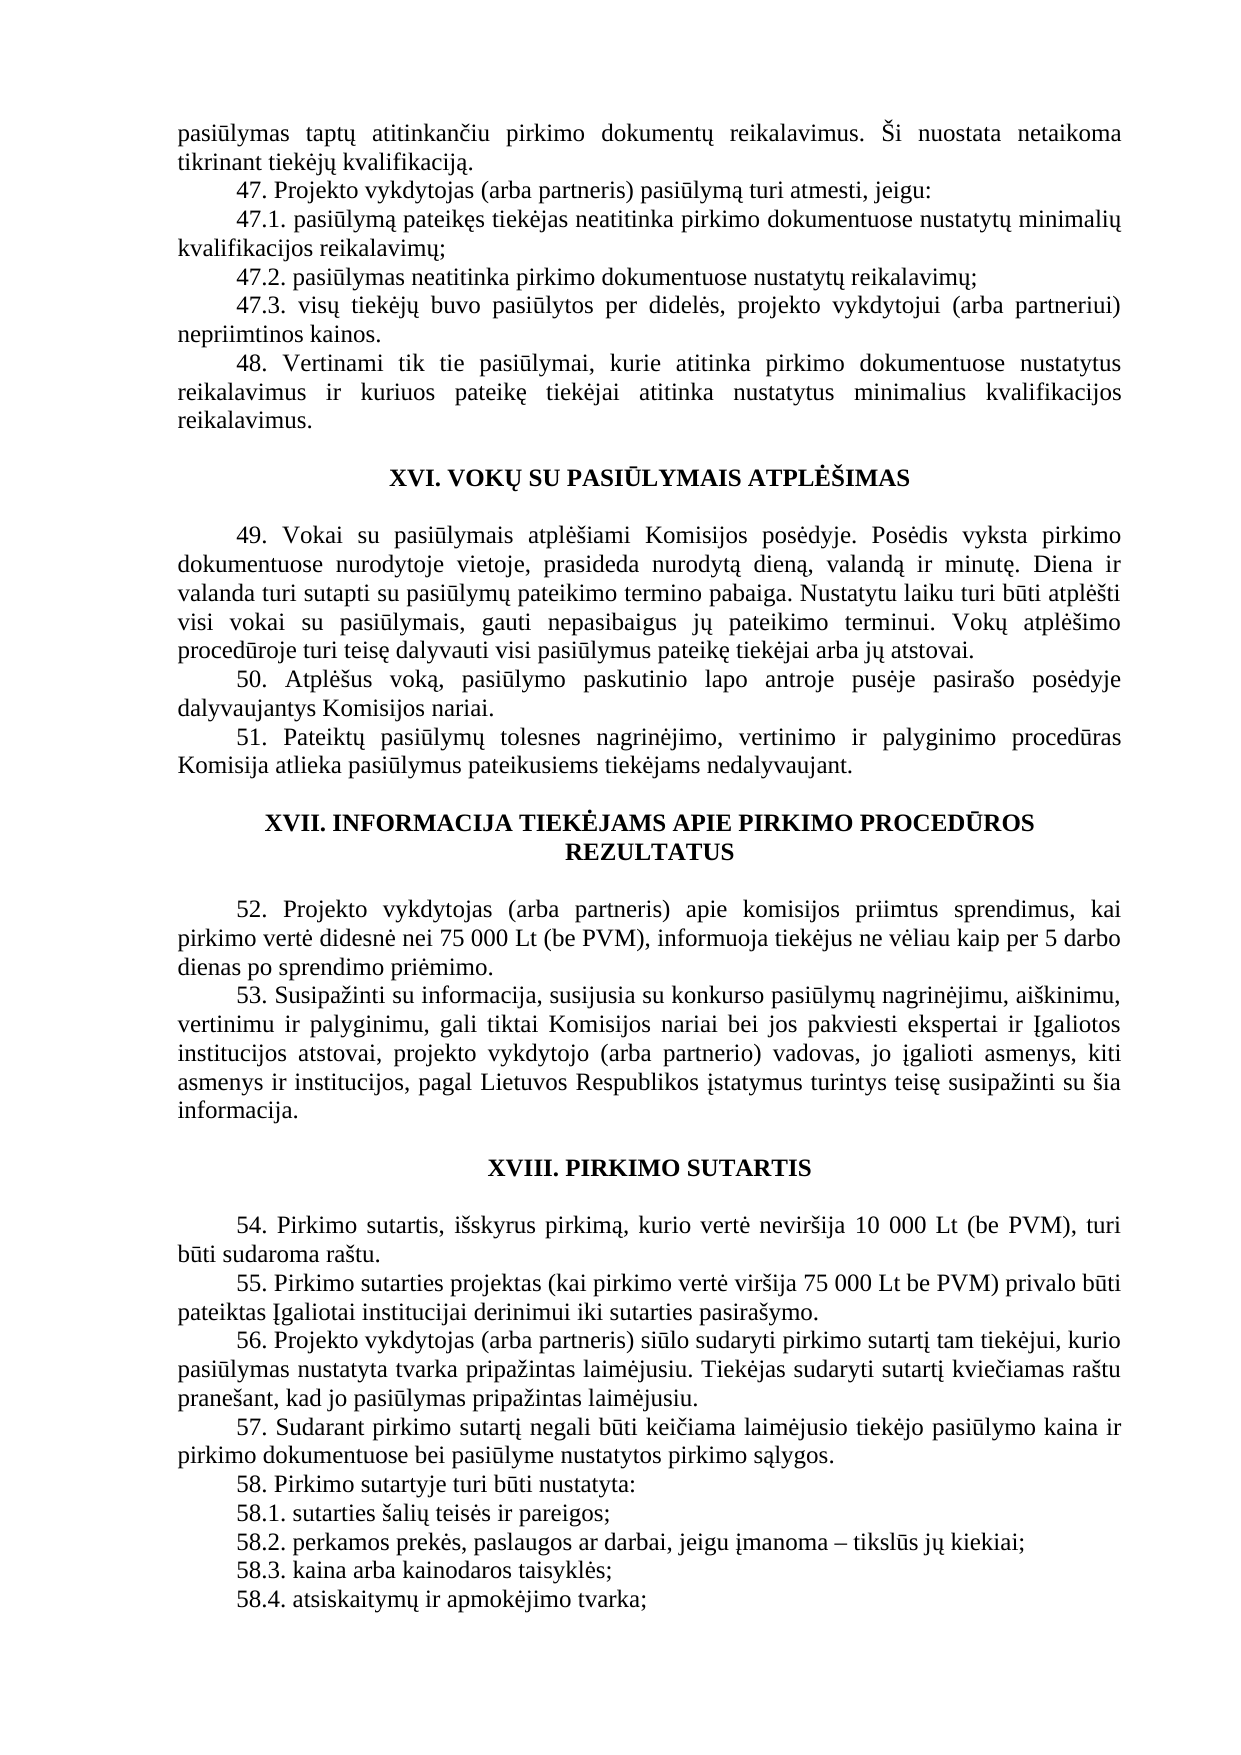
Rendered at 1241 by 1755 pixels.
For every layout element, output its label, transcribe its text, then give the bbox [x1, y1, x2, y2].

text 56. Projekto vykdytojas (arba partneris) siūlo sudaryti pirkimo sutartį tam tiekėjui, kurio pasiūlymas nustatyta tvarka pripažintas laimėjusiu. Tiekėjas sudaryti sutartį kviečiamas raštu pranešant, kad jo pasiūlymas pripažintas laimėjusiu. [177, 1326, 1122, 1412]
text 55. Pirkimo sutarties projektas (kai pirkimo vertė viršija 75 000 Lt be PVM) privalo būti pateiktas Įgaliotai institucijai derinimui iki sutarties pasirašymo. [177, 1268, 1122, 1326]
text 52. Projekto vykdytojas (arba partneris) apie komisijos priimtus sprendimus, kai pirkimo vertė didesnė nei 75 000 Lt (be PVM), informuoja tiekėjus ne vėliau kaip per 5 darbo dienas po sprendimo priėmimo. [177, 894, 1122, 981]
text 47.3. visų tiekėjų buvo pasiūlytos per didelės, projekto vykdytojui (arba partneriui) nepriimtinos kainos. [177, 291, 1122, 348]
text pasiūlymas taptų atitinkančiu pirkimo dokumentų reikalavimus. Ši nuostata netaikoma tikrinant tiekėjų kvalifikaciją. [177, 118, 1122, 176]
text 57. Sudarant pirkimo sutartį negali būti keičiama laimėjusio tiekėjo pasiūlymo kaina ir pirkimo dokumentuose bei pasiūlyme nustatytos pirkimo sąlygos. [177, 1412, 1122, 1469]
text XVII. INFORMACIJA TIEKĖJAMS APIE PIRKIMO PROCEDŪROS REZULTATUS [177, 808, 1122, 866]
text 58.3. kaina arba kainodaros taisyklės; [177, 1556, 1122, 1584]
text 47. Projekto vykdytojas (arba partneris) pasiūlymą turi atmesti, jeigu: [177, 176, 1122, 204]
text 47.2. pasiūlymas neatitinka pirkimo dokumentuose nustatytų reikalavimų; [177, 262, 1122, 291]
text 54. Pirkimo sutartis, išskyrus pirkimą, kurio vertė neviršija 10 000 Lt (be PVM), turi būti sudaroma raštu. [177, 1211, 1122, 1268]
text 47.1. pasiūlymą pateikęs tiekėjas neatitinka pirkimo dokumentuose nustatytų minimalių kvalifikacijos reikalavimų; [177, 204, 1122, 262]
text 58.1. sutarties šalių teisės ir pareigos; [177, 1498, 1122, 1527]
text 58.4. atsiskaitymų ir apmokėjimo tvarka; [177, 1584, 1122, 1613]
text 58.2. perkamos prekės, paslaugos ar darbai, jeigu įmanoma – tikslūs jų kiekiai; [177, 1527, 1122, 1556]
text 51. Pateiktų pasiūlymų tolesnes nagrinėjimo, vertinimo ir palyginimo procedūras Komisija atlieka pasiūlymus pateikusiems tiekėjams nedalyvaujant. [177, 722, 1122, 779]
text 53. Susipažinti su informacija, susijusia su konkurso pasiūlymų nagrinėjimu, aiškinimu, vertinimu ir palyginimu, gali tiktai Komisijos nariai bei jos pakviesti ekspertai ir Įgaliotos institucijos atstovai, projekto vykdytojo (arba partnerio) vadovas, jo įgalioti asmenys, kiti asmenys ir institucijos, pagal Lietuvos Respublikos įstatymus turintys teisę susipažinti su šia informacija. [177, 981, 1122, 1124]
text 48. Vertinami tik tie pasiūlymai, kurie atitinka pirkimo dokumentuose nustatytus reikalavimus ir kuriuos pateikę tiekėjai atitinka nustatytus minimalius kvalifikacijos reikalavimus. [177, 348, 1122, 434]
text XVIII. PIRKIMO SUTARTIS [177, 1153, 1122, 1182]
text 58. Pirkimo sutartyje turi būti nustatyta: [177, 1469, 1122, 1498]
text 50. Atplėšus voką, pasiūlymo paskutinio lapo antroje pusėje pasirašo posėdyje dalyvaujantys Komisijos nariai. [177, 664, 1122, 722]
text XVI. VOKŲ SU PASIŪLYMAIS ATPLĖŠIMAS [177, 463, 1122, 492]
text 49. Vokai su pasiūlymais atplėšiami Komisijos posėdyje. Posėdis vyksta pirkimo dokumentuose nurodytoje vietoje, prasideda nurodytą dieną, valandą ir minutę. Diena ir valanda turi sutapti su pasiūlymų pateikimo termino pabaiga. Nustatytu laiku turi būti atplėšti visi vokai su pasiūlymais, gauti nepasibaigus jų pateikimo terminui. Vokų atplėšimo procedūroje turi teisę dalyvauti visi pasiūlymus pateikę tiekėjai arba jų atstovai. [177, 521, 1122, 664]
